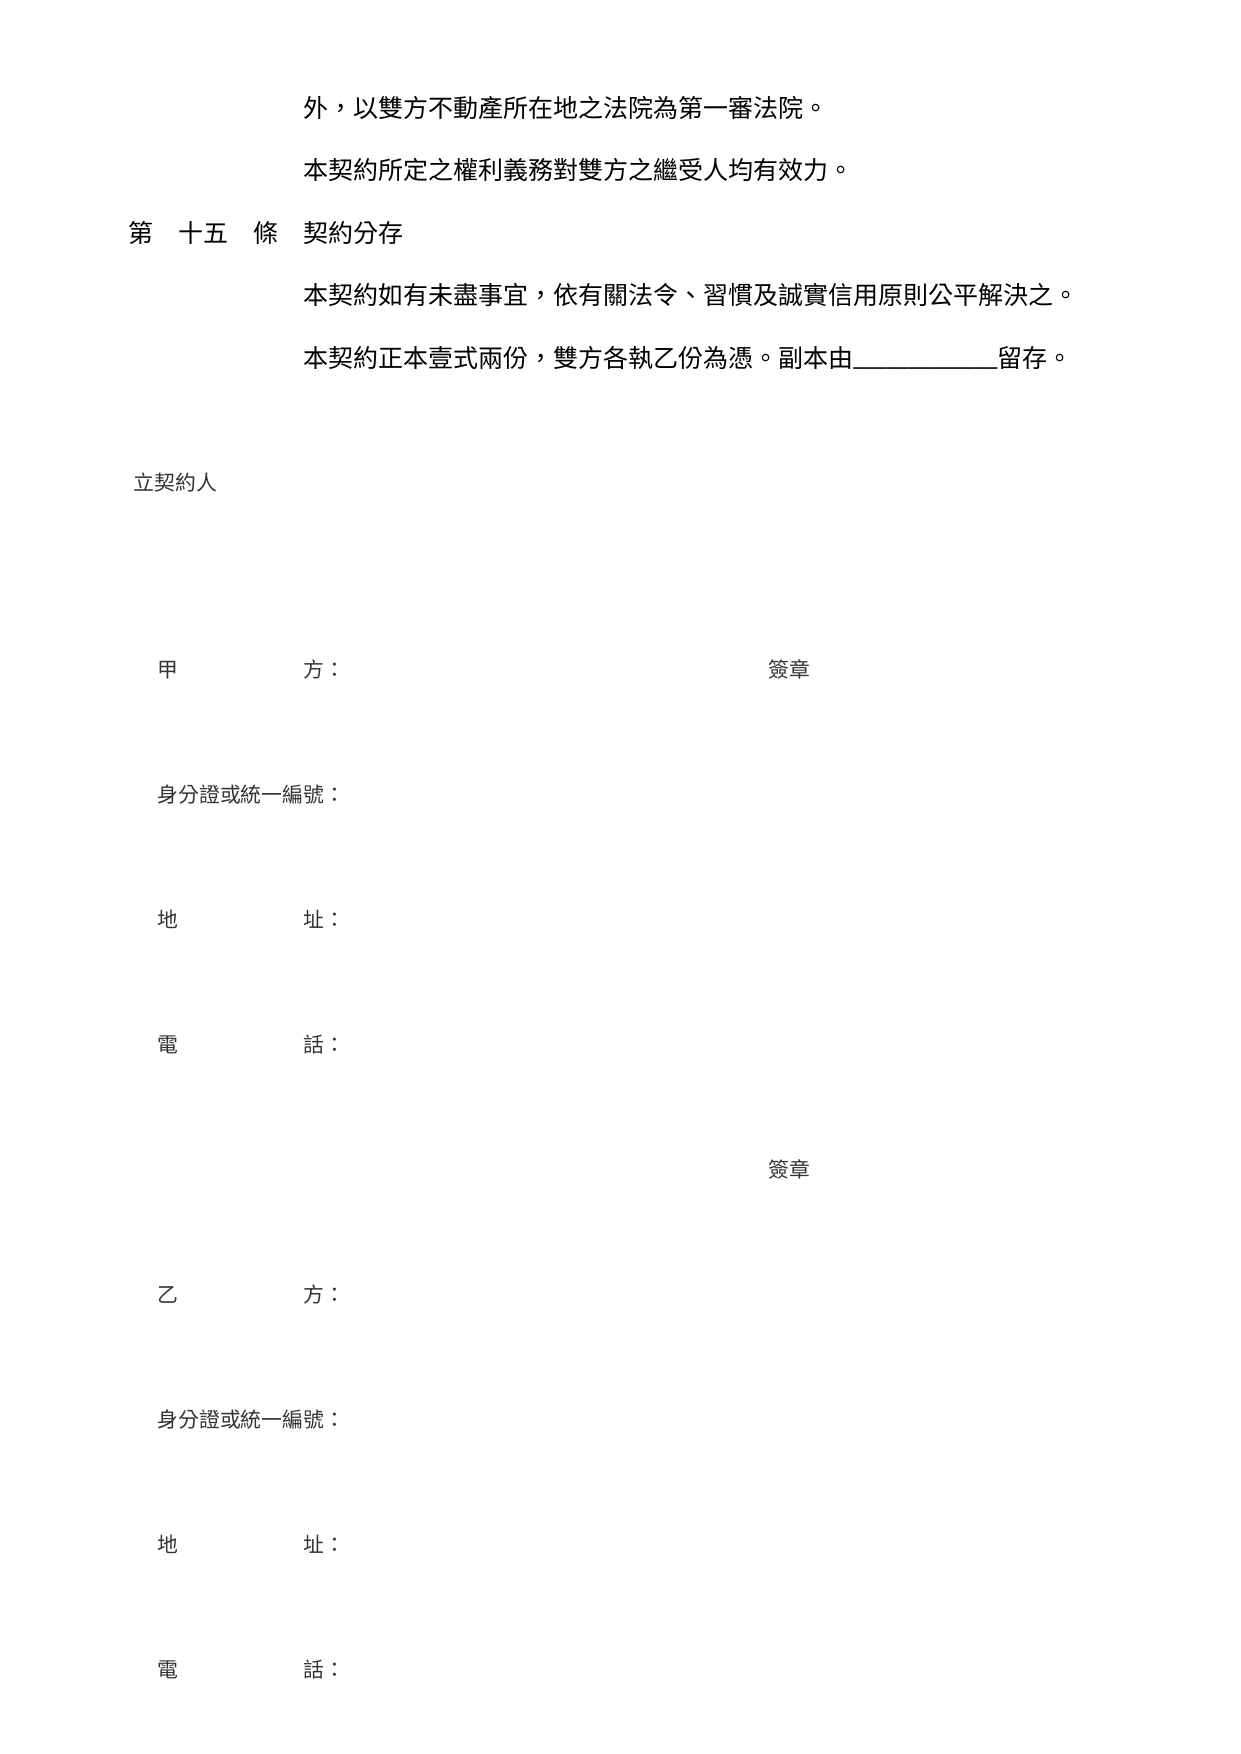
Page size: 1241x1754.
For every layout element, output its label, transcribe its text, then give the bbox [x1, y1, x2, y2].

text 立契約人 [128, 439, 1112, 502]
text 本契約如有未盡事宜，依有關法令、習慣及誠實信用原則公平解決之。 [128, 252, 1112, 314]
table_cell [765, 1450, 1076, 1575]
table_cell [765, 825, 1076, 950]
text 第 十五 條 契約分存 [128, 189, 1112, 252]
table_cell [466, 950, 765, 1075]
table_cell 乙 方： [154, 1075, 462, 1325]
table_cell [462, 1075, 765, 1325]
table_cell [765, 1575, 1076, 1689]
table_cell 電 話： [154, 1575, 462, 1689]
table_cell 地 址： [154, 1450, 462, 1575]
table_cell [765, 950, 1076, 1075]
table_header 簽章 [765, 565, 1076, 700]
table_cell 電 話： [154, 950, 466, 1075]
table_cell [466, 700, 765, 825]
table_header 甲 方： [154, 565, 466, 700]
table_cell [765, 700, 1076, 825]
table_cell [765, 1325, 1076, 1450]
text 外，以雙方不動產所在地之法院為第一審法院。 [128, 64, 1112, 127]
table_cell 身分證或統一編號： [154, 700, 466, 825]
table_cell [466, 825, 765, 950]
table_cell 簽章 [765, 1075, 1076, 1325]
table_cell [462, 1325, 765, 1450]
table_cell [462, 1575, 765, 1689]
text 本契約正本壹式兩份，雙方各執乙份為憑。副本由_____________留存。 [128, 314, 1112, 377]
table_cell 身分證或統一編號： [154, 1325, 462, 1450]
table_header [466, 565, 765, 700]
table_cell 地 址： [154, 825, 466, 950]
text 本契約所定之權利義務對雙方之繼受人均有效力。 [128, 127, 1112, 189]
table_cell [462, 1450, 765, 1575]
